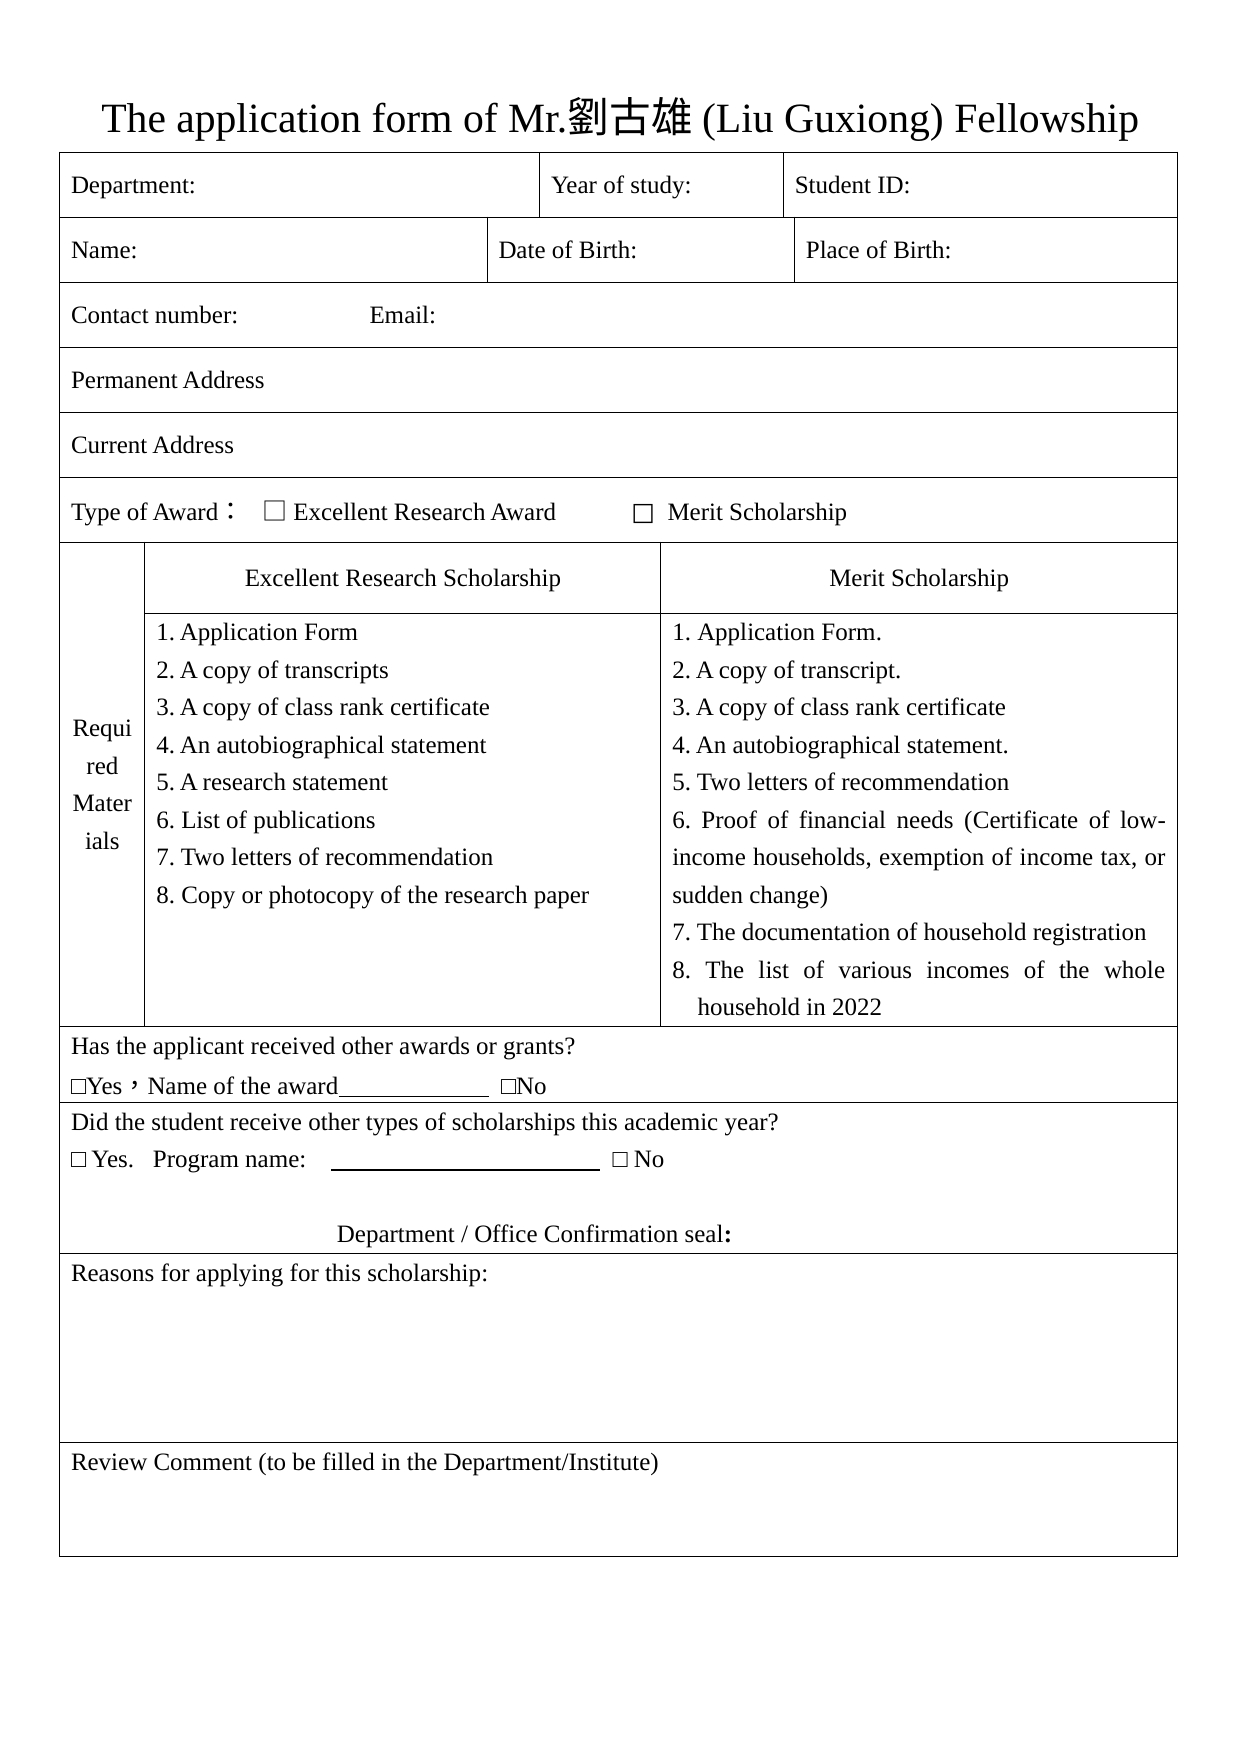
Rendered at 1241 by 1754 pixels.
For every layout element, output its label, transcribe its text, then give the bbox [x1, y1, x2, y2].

table_cell 1. Application Form 2. A copy of transcripts 3. A copy of class rank certificate 4. An autobiographical statement 5. A research statement 6. List of publications 7. Two letters of recommendation 8. Copy or photocopy of the research paper [145, 614, 660, 1026]
table_cell Review Comment (to be filled in the Department/Institute) [60, 1443, 1177, 1556]
text The application form of Mr.劉古雄 (Liu Guxiong) Fellowship [71, 77, 1169, 152]
table_cell Required Materials [60, 543, 144, 1026]
table_cell Permanent Address [60, 348, 1177, 412]
table_cell Date of Birth: [488, 218, 794, 282]
table_cell Place of Birth: [795, 218, 1177, 282]
table_cell Excellent Research Scholarship [145, 543, 660, 613]
table_cell Merit Scholarship [661, 543, 1177, 613]
table_header Year of study: [540, 153, 783, 217]
table_header Student ID: [784, 153, 1177, 217]
table_cell Has the applicant received other awards or grants? □Yes，Name of the award □No [60, 1027, 1177, 1102]
table_cell 1. Application Form. 2. A copy of transcript. 3. A copy of class rank certificate 4. An autobiographical statement. 5. Two letters of recommendation 6. Proof of financial needs (Certificate of low-income households, exemption of income tax, or sudden change) 7. The documentation of household registration 8. The list of various incomes of the whole household in 2022 [661, 614, 1177, 1026]
table_cell Did the student receive other types of scholarships this academic year? □ Yes. Program name: □ No Department / Office Confirmation seal: [60, 1103, 1177, 1253]
table_cell Current Address [60, 413, 1177, 477]
table_cell Name: [60, 218, 487, 282]
table_header Department: [60, 153, 539, 217]
table_cell Type of Award： □ Excellent Research Award □ Merit Scholarship [60, 478, 1177, 542]
table_cell Contact number: Email: [60, 283, 1177, 347]
table_cell Reasons for applying for this scholarship: [60, 1254, 1177, 1442]
